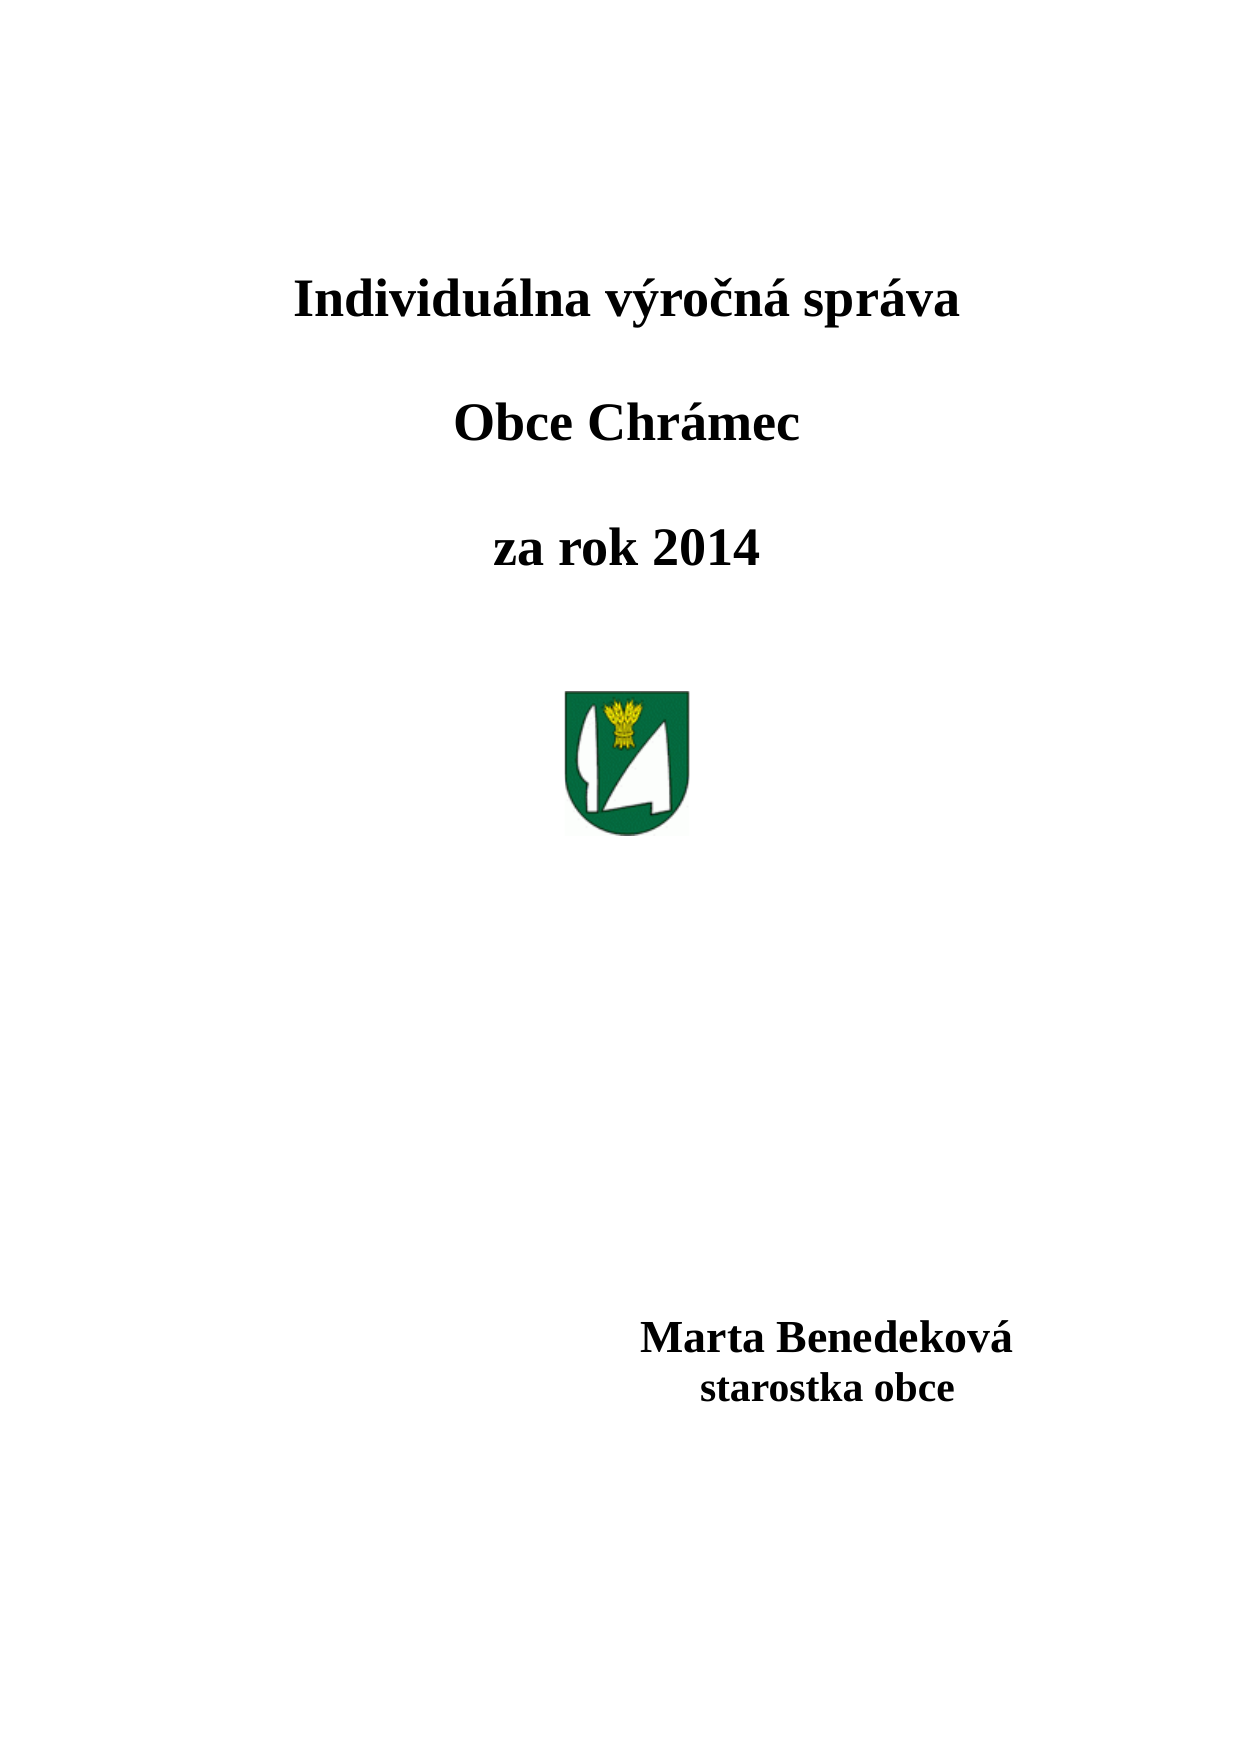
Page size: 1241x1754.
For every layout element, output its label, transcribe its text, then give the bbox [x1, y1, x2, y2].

text Marta Benedeková [148, 1310, 1106, 1363]
picture [564, 691, 690, 836]
text za rok 2014 [148, 514, 1106, 577]
text Obce Chrámec [148, 390, 1106, 452]
text starostka obce [148, 1363, 1106, 1411]
text Individuálna výročná správa [148, 265, 1106, 328]
